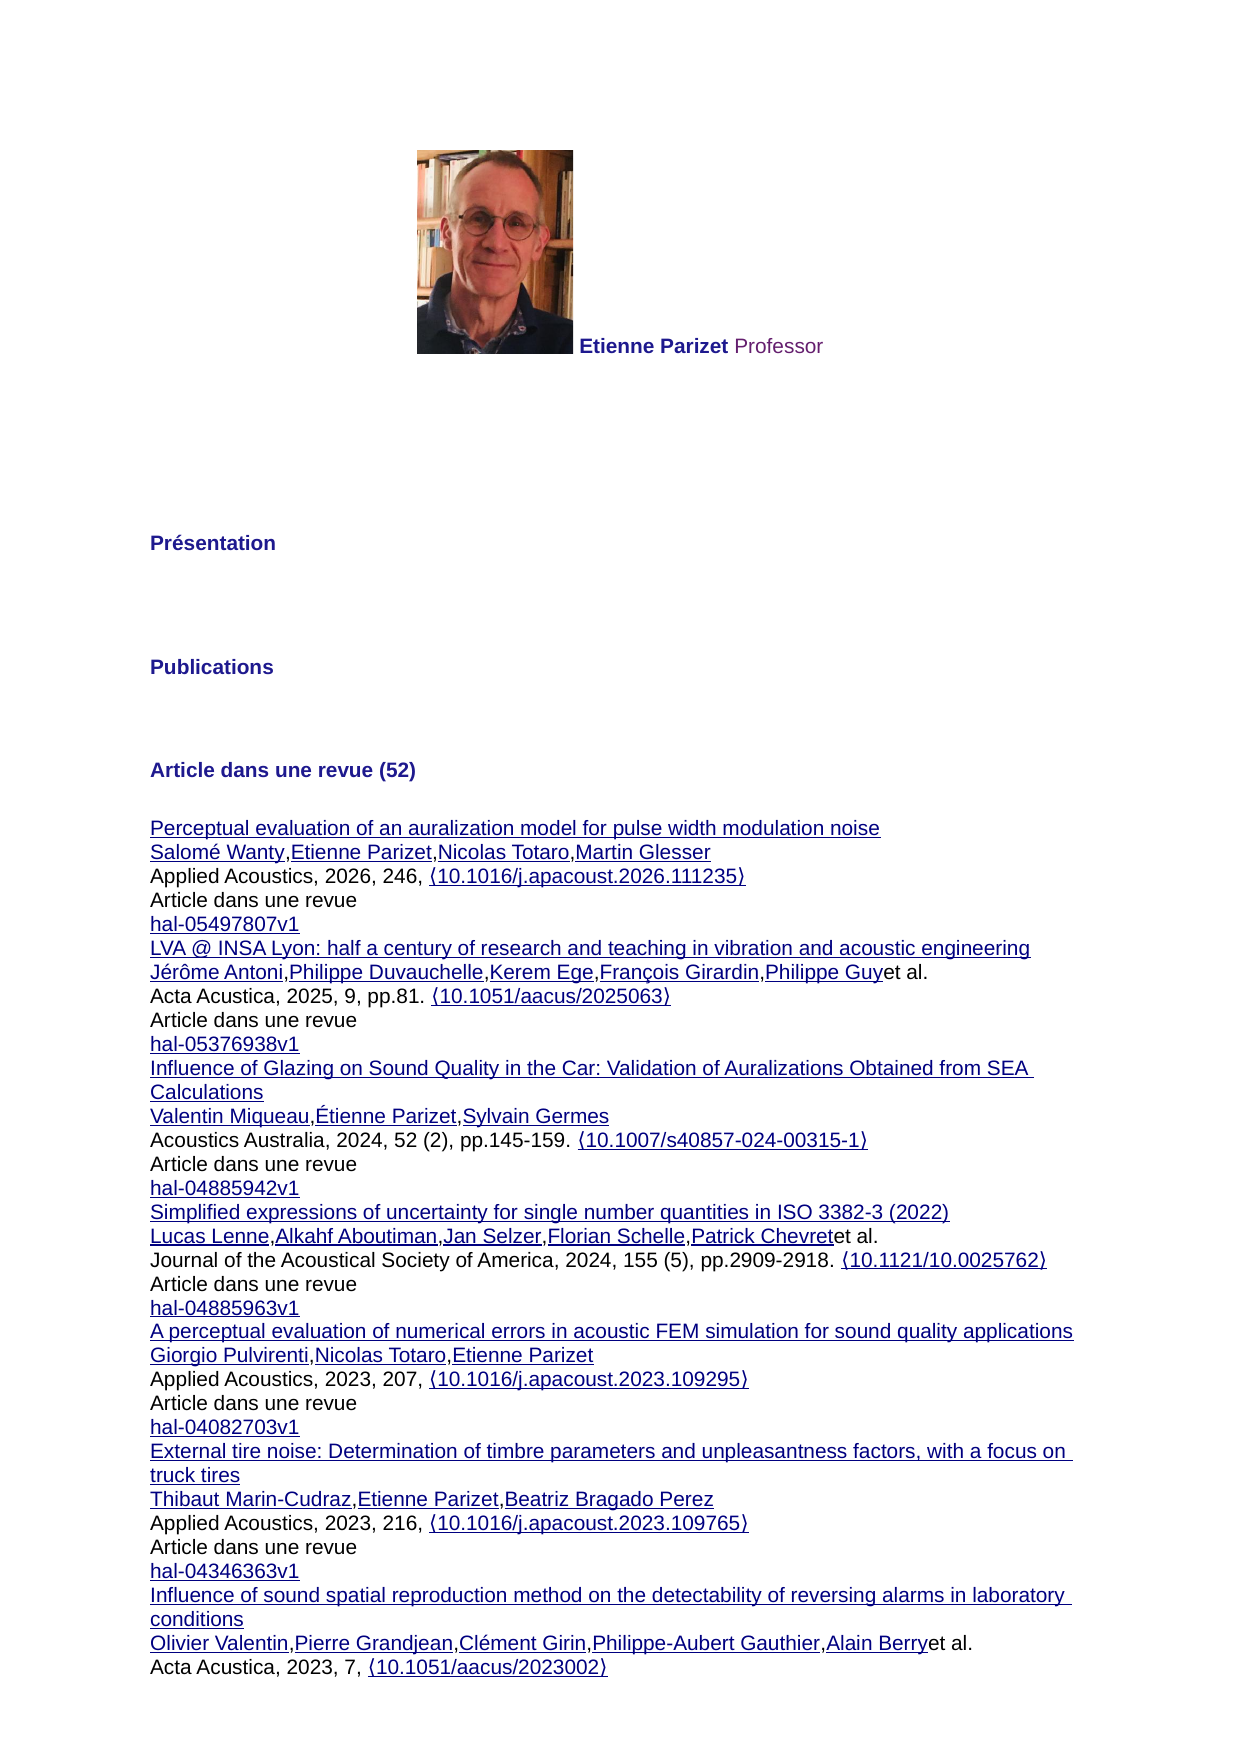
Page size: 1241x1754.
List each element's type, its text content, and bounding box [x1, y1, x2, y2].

table_cell Influence of sound spatial reproduction method on the detectability of reversing alarms in laboratory conditions Olivier Valentin,Pierre Grandjean,Clément Girin,Philippe-Aubert Gauthier,Alain Berryet al. Acta Acustica, 2023, 7, ⟨10.1051/aacus/2023002⟩ [150, 1583, 1090, 1679]
subtitle Article dans une revue (52) [150, 758, 1090, 782]
subtitle Présentation [150, 531, 1090, 555]
subtitle Publications [150, 655, 1090, 679]
table_cell Influence of Glazing on Sound Quality in the Car: Validation of Auralizations Obtained from SEA Calculations Valentin Miqueau,Étienne Parizet,Sylvain Germes Acoustics Australia, 2024, 52 (2), pp.145-159. ⟨10.1007/s40857-024-00315-1⟩ Article dans une revue hal-04885942v1 [150, 1056, 1090, 1199]
table_cell LVA @ INSA Lyon: half a century of research and teaching in vibration and acoustic engineering Jérôme Antoni,Philippe Duvauchelle,Kerem Ege,François Girardin,Philippe Guyet al. Acta Acustica, 2025, 9, pp.81. ⟨10.1051/aacus/2025063⟩ Article dans une revue hal-05376938v1 [150, 936, 1090, 1056]
table_cell Simplified expressions of uncertainty for single number quantities in ISO 3382-3 (2022) Lucas Lenne,Alkahf Aboutiman,Jan Selzer,Florian Schelle,Patrick Chevretet al. Journal of the Acoustical Society of America, 2024, 155 (5), pp.2909-2918. ⟨10.1121/10.0025762⟩ Article dans une revue hal-04885963v1 [150, 1200, 1090, 1319]
subtitle Etienne Parizet Professor [150, 150, 1090, 358]
table_header Perceptual evaluation of an auralization model for pulse width modulation noise Salomé Wanty,Etienne Parizet,Nicolas Totaro,Martin Glesser Applied Acoustics, 2026, 246, ⟨10.1016/j.apacoust.2026.111235⟩ Article dans une revue hal-05497807v1 [150, 816, 1090, 936]
picture [417, 150, 574, 354]
table_cell External tire noise: Determination of timbre parameters and unpleasantness factors, with a focus on truck tires Thibaut Marin-Cudraz,Etienne Parizet,Beatriz Bragado Perez Applied Acoustics, 2023, 216, ⟨10.1016/j.apacoust.2023.109765⟩ Article dans une revue hal-04346363v1 [150, 1439, 1090, 1583]
table_cell A perceptual evaluation of numerical errors in acoustic FEM simulation for sound quality applications Giorgio Pulvirenti,Nicolas Totaro,Etienne Parizet Applied Acoustics, 2023, 207, ⟨10.1016/j.apacoust.2023.109295⟩ Article dans une revue hal-04082703v1 [150, 1319, 1090, 1439]
